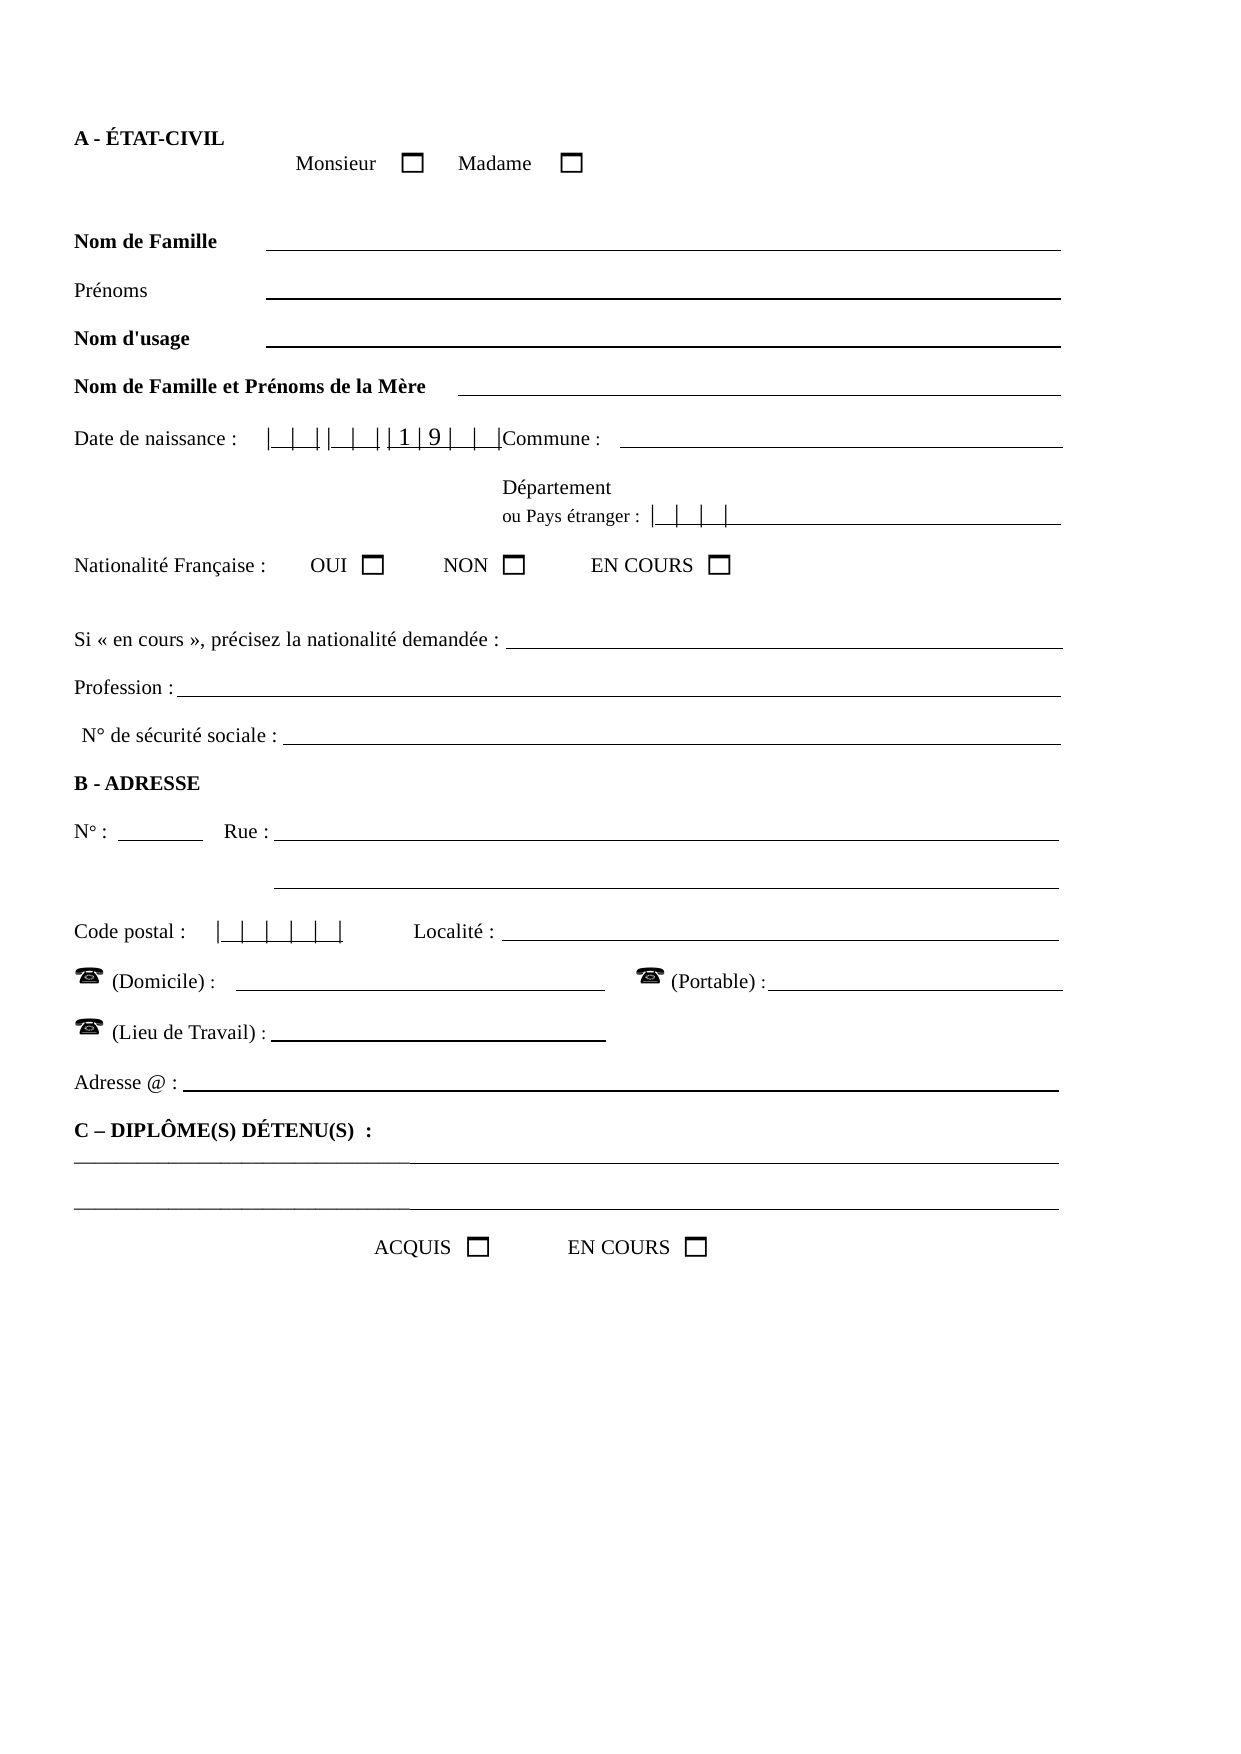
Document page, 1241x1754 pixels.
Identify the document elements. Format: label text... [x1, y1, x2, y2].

text Nom de Famille et Prénoms de la Mère [74, 374, 1181, 398]
text Si « en cours », précisez la nationalité demandée : [74, 627, 1181, 651]
text B - ADRESSE [74, 771, 1181, 795]
text N° de sécurité sociale : [81, 723, 1181, 747]
text Monsieur  Madame  [74, 150, 1181, 176]
text ACQUIS  EN COURS  [74, 1234, 1181, 1261]
text A - ÉTAT-CIVIL [74, 126, 1181, 150]
text N° : Rue : [74, 819, 1181, 843]
text C – DIPLÔME(S) DÉTENU(S) : [74, 1118, 1181, 1142]
text Nom d'usage [74, 326, 1181, 349]
text ________________________________ [74, 1142, 1181, 1166]
text Nom de Famille [74, 229, 1181, 253]
text  (Domicile) :  (Portable) : [74, 968, 1181, 995]
text  (Lieu de Travail) : [74, 1019, 1181, 1046]
text Code postal : | | | | | | Localité : [74, 915, 1181, 944]
text ou Pays étranger : | | | | [74, 499, 1181, 528]
text Profession : [74, 675, 1181, 699]
text Nationalité Française : OUI  NON  EN COURS  [74, 552, 1181, 578]
text ________________________________ [74, 1188, 1181, 1212]
text Date de naissance : | | | | | | | 1 | 9 | | | Commune : [74, 422, 1181, 451]
text Adresse @ : [74, 1069, 1181, 1094]
text Prénoms [74, 277, 1181, 301]
text Département [74, 475, 1181, 499]
